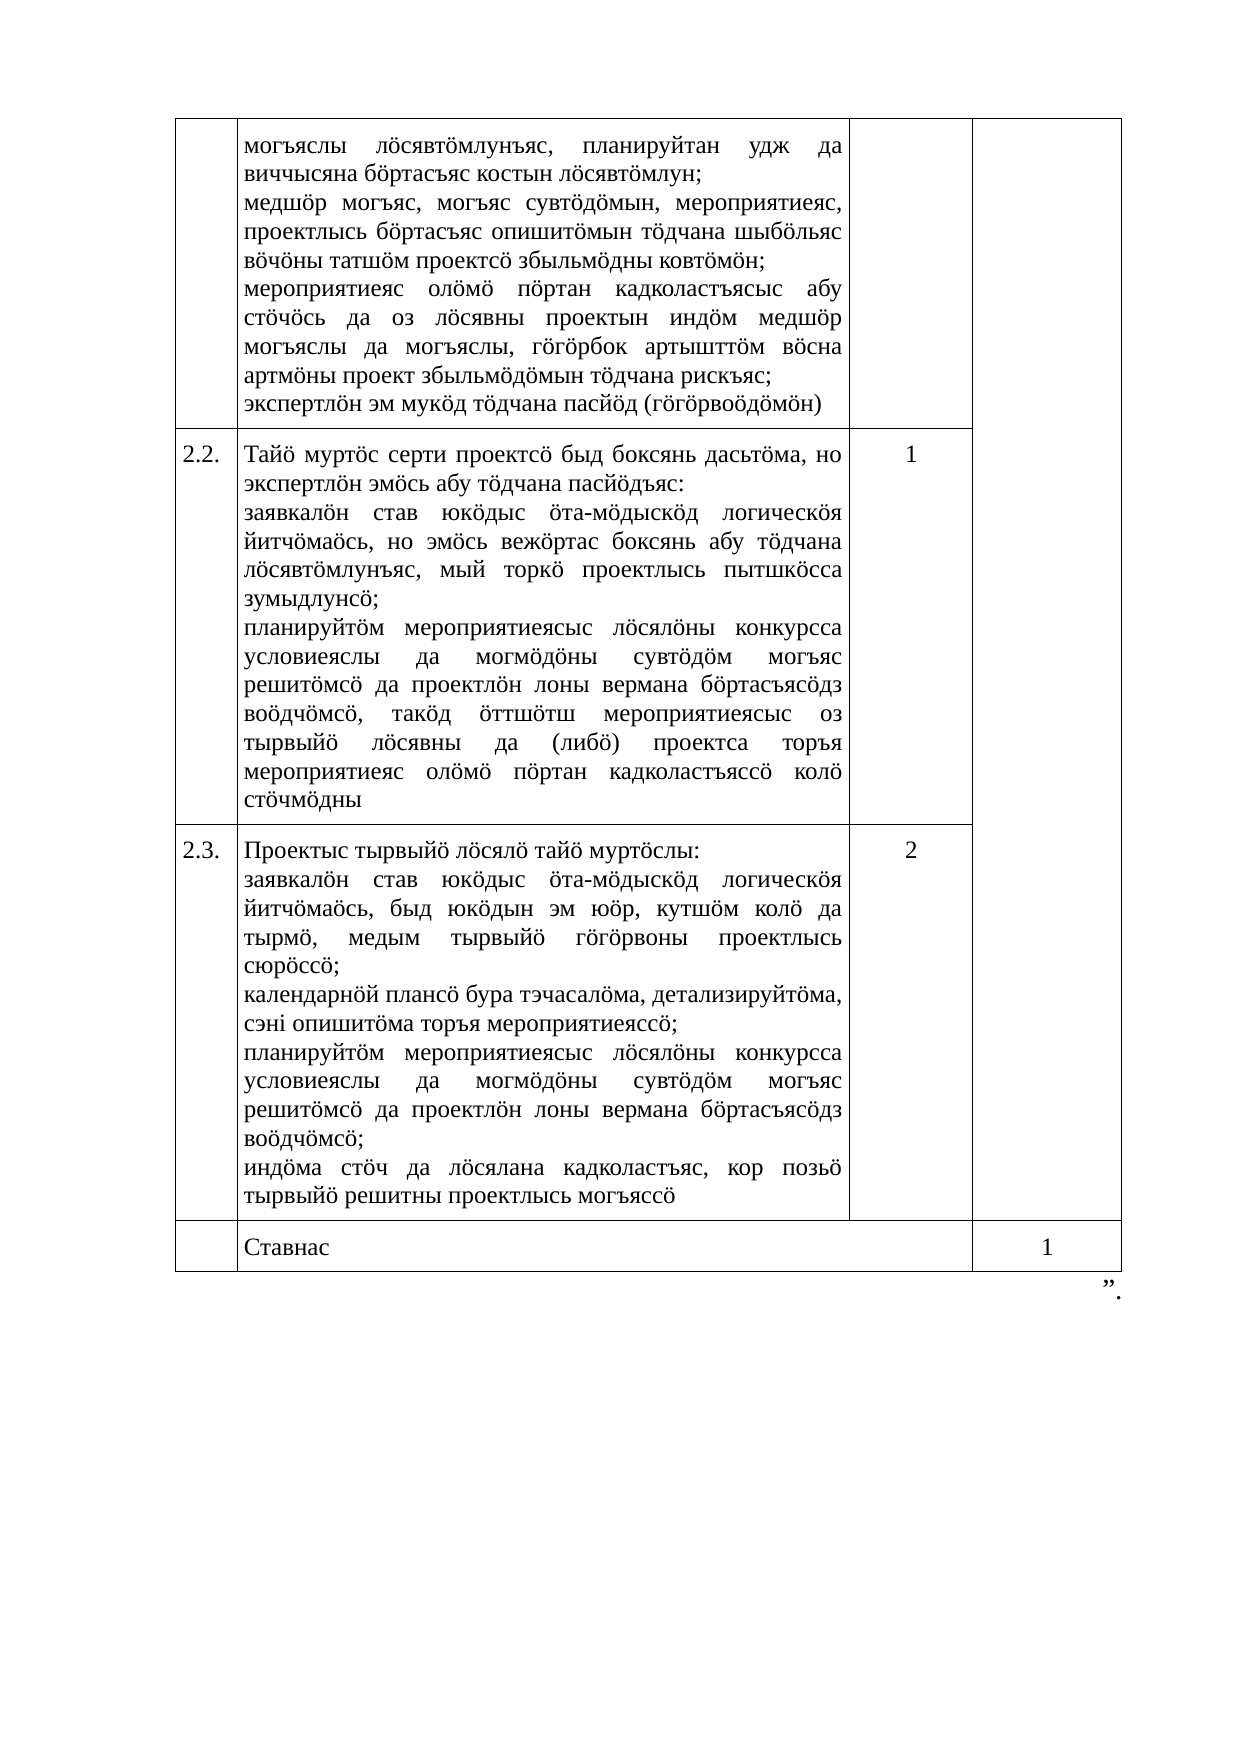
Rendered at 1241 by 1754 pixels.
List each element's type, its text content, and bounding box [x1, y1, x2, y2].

table_cell [176, 1221, 237, 1271]
table_cell могъяслы лӧсявтӧмлунъяс, планируйтан удж да виччысяна бӧртасъяс костын лӧсявтӧмлун; медшӧр могъяс, могъяс сувтӧдӧмын, мероприятиеяс, проектлысь бӧртасъяс опишитӧмын тӧдчана шыбӧльяс вӧчӧны татшӧм проектсӧ збыльмӧдны ковтӧмӧн; мероприятиеяс олӧмӧ пӧртан кадколастъясыс абу стӧчӧсь да оз лӧсявны проектын индӧм медшӧр могъяслы да могъяслы, гӧгӧрбок артышттӧм вӧсна артмӧны проект збыльмӧдӧмын тӧдчана рискъяс; экспертлӧн эм мукӧд тӧдчана пасйӧд (гӧгӧрвоӧдӧмӧн) [238, 119, 849, 428]
table_cell [176, 119, 237, 428]
table_cell [850, 119, 972, 428]
table_cell Тайӧ муртӧс серти проектсӧ быд боксянь дасьтӧма, но экспертлӧн эмӧсь абу тӧдчана пасйӧдъяс: заявкалӧн став юкӧдыс ӧта-мӧдыскӧд логическӧя йитчӧмаӧсь, но эмӧсь вежӧртас боксянь абу тӧдчана лӧсявтӧмлунъяс, мый торкӧ проектлысь пытшкӧсса зумыдлунсӧ; планируйтӧм мероприятиеясыс лӧсялӧны конкурсса условиеяслы да могмӧдӧны сувтӧдӧм могъяс решитӧмсӧ да проектлӧн лоны вермана бӧртасъясӧдз воӧдчӧмсӧ, такӧд ӧттшӧтш мероприятиеясыс оз тырвыйӧ лӧсявны да (либӧ) проектса торъя мероприятиеяс олӧмӧ пӧртан кадколастъяссӧ колӧ стӧчмӧдны [238, 429, 849, 824]
text ”. [177, 1272, 1122, 1306]
table_cell 2.3. [176, 825, 237, 1220]
table_cell 2.2. [176, 429, 237, 824]
table_cell 1 [850, 429, 972, 824]
table_cell Проектыс тырвыйӧ лӧсялӧ тайӧ муртӧслы: заявкалӧн став юкӧдыс ӧта-мӧдыскӧд логическӧя йитчӧмаӧсь, быд юкӧдын эм юӧр, кутшӧм колӧ да тырмӧ, медым тырвыйӧ гӧгӧрвоны проектлысь сюрӧссӧ; календарнӧй плансӧ бура тэчасалӧма, детализируйтӧма, сэні опишитӧма торъя мероприятиеяссӧ; планируйтӧм мероприятиеясыс лӧсялӧны конкурсса условиеяслы да могмӧдӧны сувтӧдӧм могъяс решитӧмсӧ да проектлӧн лоны вермана бӧртасъясӧдз воӧдчӧмсӧ; индӧма стӧч да лӧсялана кадколастъяс, кор позьӧ тырвыйӧ решитны проектлысь могъяссӧ [238, 825, 849, 1220]
table_cell Ставнас [238, 1221, 972, 1271]
table_cell 1 [973, 1221, 1121, 1271]
table_cell 2 [850, 825, 972, 1220]
